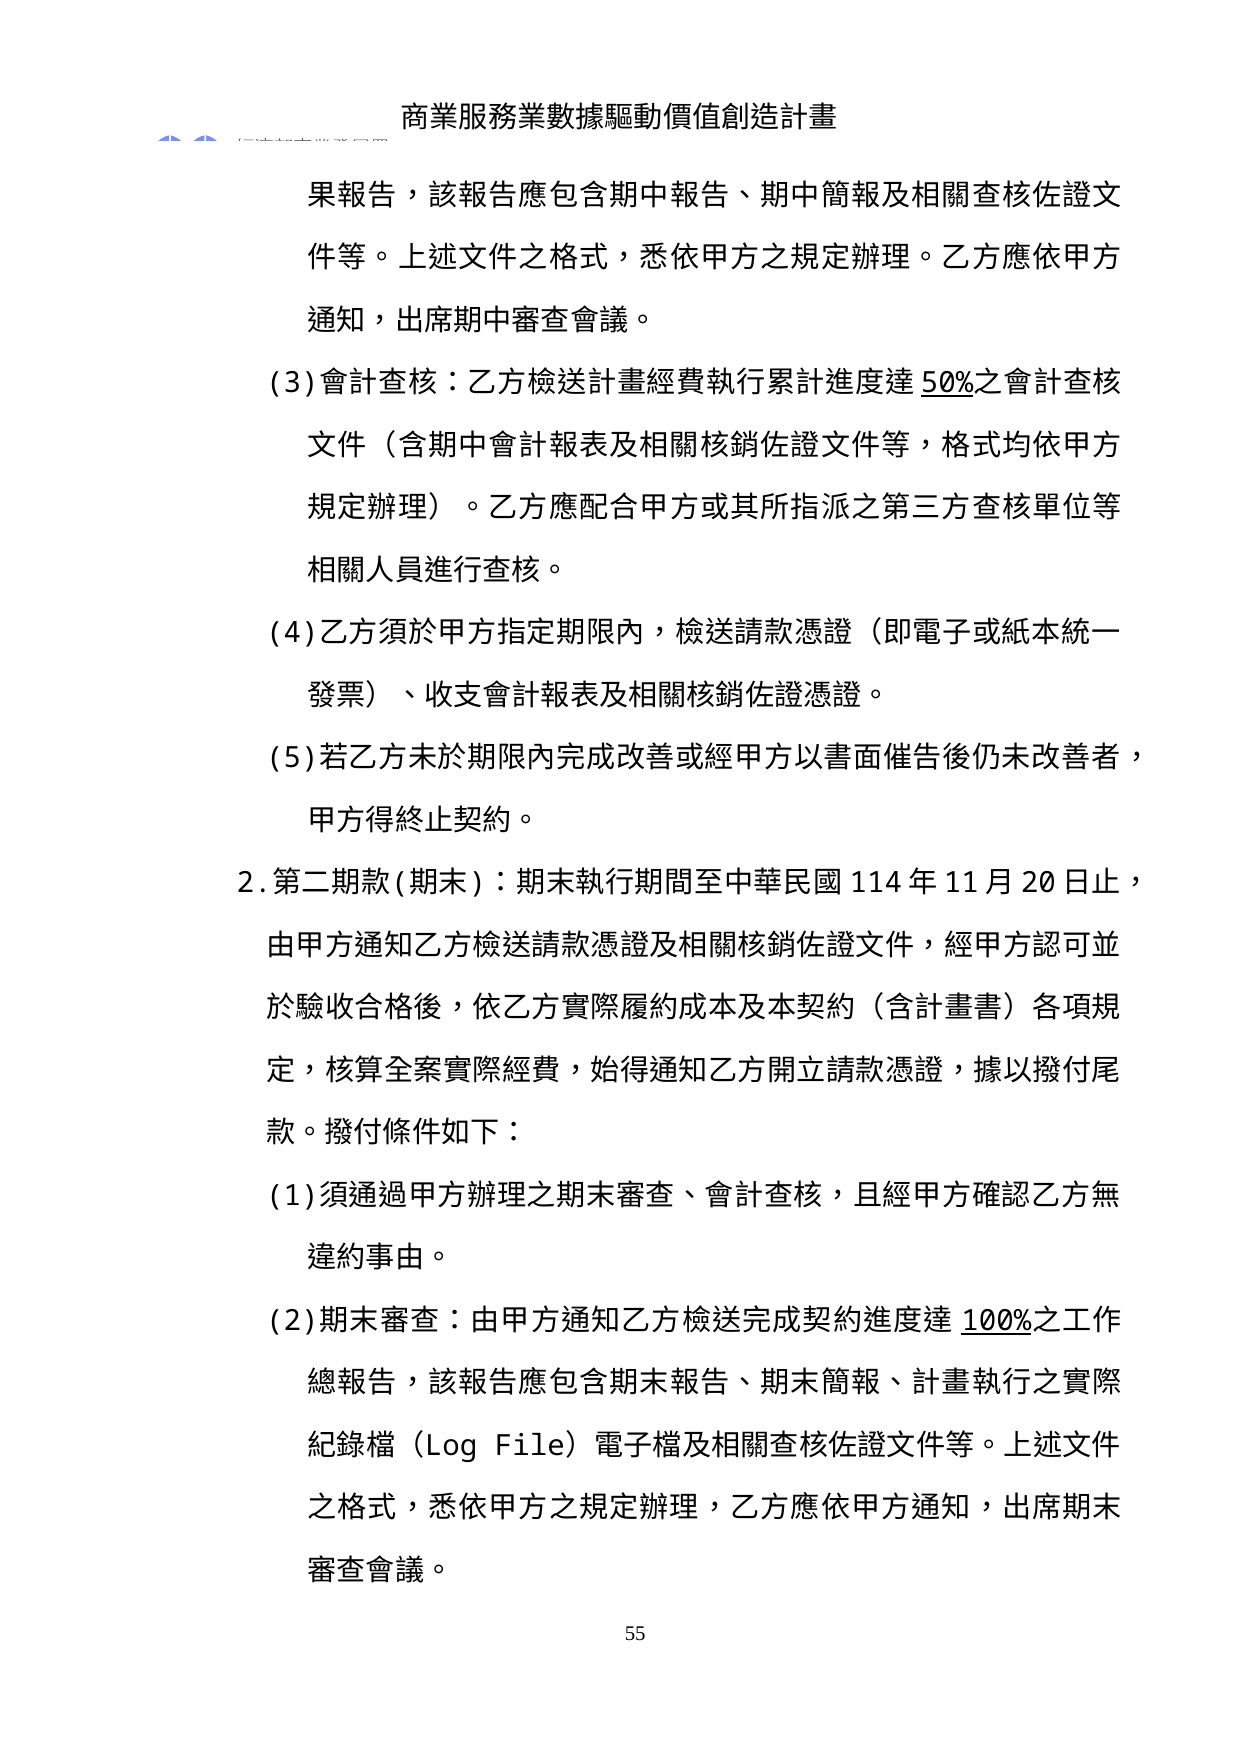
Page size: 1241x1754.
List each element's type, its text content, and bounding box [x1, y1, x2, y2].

text 果報告，該報告應包含期中報告、期中簡報及相關查核佐證文件等。上述文件之格式，悉依甲方之規定辦理。乙方應依甲方通知，出席期中審查會議。 [266, 151, 1122, 338]
text (3)會計查核：乙方檢送計畫經費執行累計進度達50%之會計查核文件（含期中會計報表及相關核銷佐證文件等，格式均依甲方規定辦理）。乙方應配合甲方或其所指派之第三方查核單位等相關人員進行查核。 [266, 338, 1122, 588]
text (5)若乙方未於期限內完成改善或經甲方以書面催告後仍未改善者，甲方得終止契約。 [266, 713, 1122, 838]
text (4)乙方須於甲方指定期限內，檢送請款憑證（即電子或紙本統一發票）、收支會計報表及相關核銷佐證憑證。 [266, 588, 1122, 713]
text 2.第二期款(期末)：期末執行期間至中華民國114年11月20日止，由甲方通知乙方檢送請款憑證及相關核銷佐證文件，經甲方認可並於驗收合格後，依乙方實際履約成本及本契約（含計畫書）各項規定，核算全案實際經費，始得通知乙方開立請款憑證，據以撥付尾款。撥付條件如下： [236, 838, 1122, 1151]
text (1)須通過甲方辦理之期末審查、會計查核，且經甲方確認乙方無違約事由。 [266, 1151, 1122, 1276]
text (2)期末審查：由甲方通知乙方檢送完成契約進度達100%之工作總報告，該報告應包含期末報告、期末簡報、計畫執行之實際紀錄檔（Log File）電子檔及相關查核佐證文件等。上述文件之格式，悉依甲方之規定辦理，乙方應依甲方通知，出席期末審查會議。 [266, 1276, 1122, 1588]
